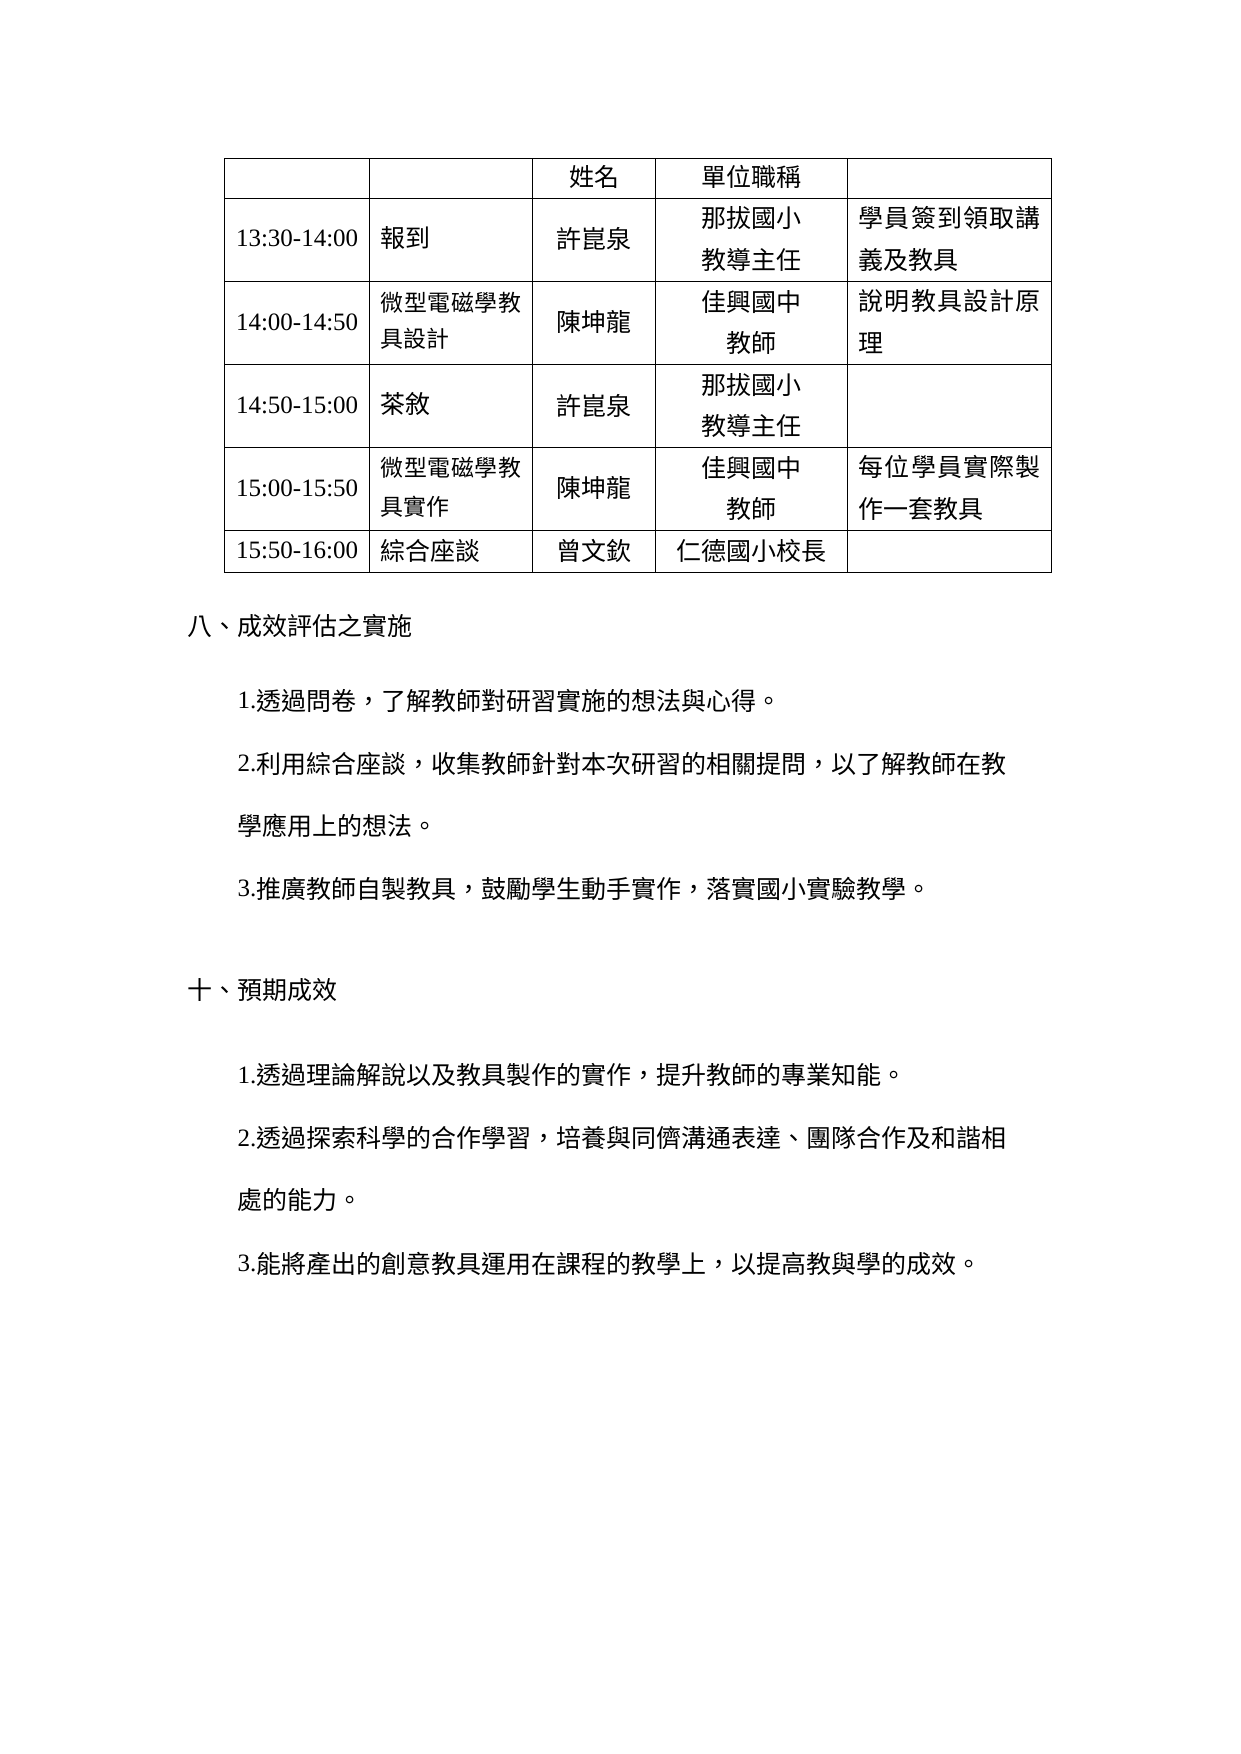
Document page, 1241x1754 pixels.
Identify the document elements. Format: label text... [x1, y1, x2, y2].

table_cell 許崑泉 [533, 365, 655, 447]
list 2.利用綜合座談，收集教師針對本次研習的相關提問，以了解教師在教學應用上的想法。 [237, 721, 1030, 846]
table_cell 單位職稱 [656, 159, 847, 198]
table_cell 15:50-16:00 [225, 531, 369, 572]
table_cell 微型電磁學教具實作 [370, 448, 532, 530]
text 八、成效評估之實施 [187, 607, 1053, 643]
table_cell 學員簽到領取講義及教具 [848, 199, 1051, 281]
table_cell 微型電磁學教具設計 [370, 282, 532, 364]
table_cell 每位學員實際製作一套教具 [848, 448, 1051, 530]
table_cell 仁德國小校長 [656, 531, 847, 572]
table_cell 曾文欽 [533, 531, 655, 572]
table_cell 茶敘 [370, 365, 532, 447]
table_cell 陳坤龍 [533, 282, 655, 364]
table_cell 陳坤龍 [533, 448, 655, 530]
text 3.能將產出的創意教具運用在課程的教學上，以提高教與學的成效。 [187, 1221, 1053, 1283]
table_header [370, 159, 532, 198]
table_cell 姓名 [533, 159, 655, 198]
table_cell 佳興國中 教師 [656, 282, 847, 364]
table_cell 15:00-15:50 [225, 448, 369, 530]
text 2.透過探索科學的合作學習，培養與同儕溝通表達、團隊合作及和諧相處的能力。 [237, 1096, 1030, 1221]
table_cell 13:30-14:00 [225, 199, 369, 281]
table_cell 14:50-15:00 [225, 365, 369, 447]
table_cell 那拔國小 教導主任 [656, 365, 847, 447]
list 1.透過問卷，了解教師對研習實施的想法與心得。 [237, 658, 1030, 721]
text 1.透過理論解說以及教具製作的實作，提升教師的專業知能。 [237, 1033, 1030, 1096]
table_header [225, 159, 369, 198]
table_cell 綜合座談 [370, 531, 532, 572]
table_cell 說明教具設計原理 [848, 282, 1051, 364]
table_cell 許崑泉 [533, 199, 655, 281]
table_cell [848, 365, 1051, 447]
table_cell 14:00-14:50 [225, 282, 369, 364]
list 3.推廣教師自製教具，鼓勵學生動手實作，落實國小實驗教學。 [237, 846, 1030, 908]
table_cell 那拔國小 教導主任 [656, 199, 847, 281]
table_cell 佳興國中 教師 [656, 448, 847, 530]
table_cell 報到 [370, 199, 532, 281]
text 十、預期成效 [187, 971, 1053, 1007]
table_header [848, 159, 1051, 198]
table_cell [848, 531, 1051, 572]
